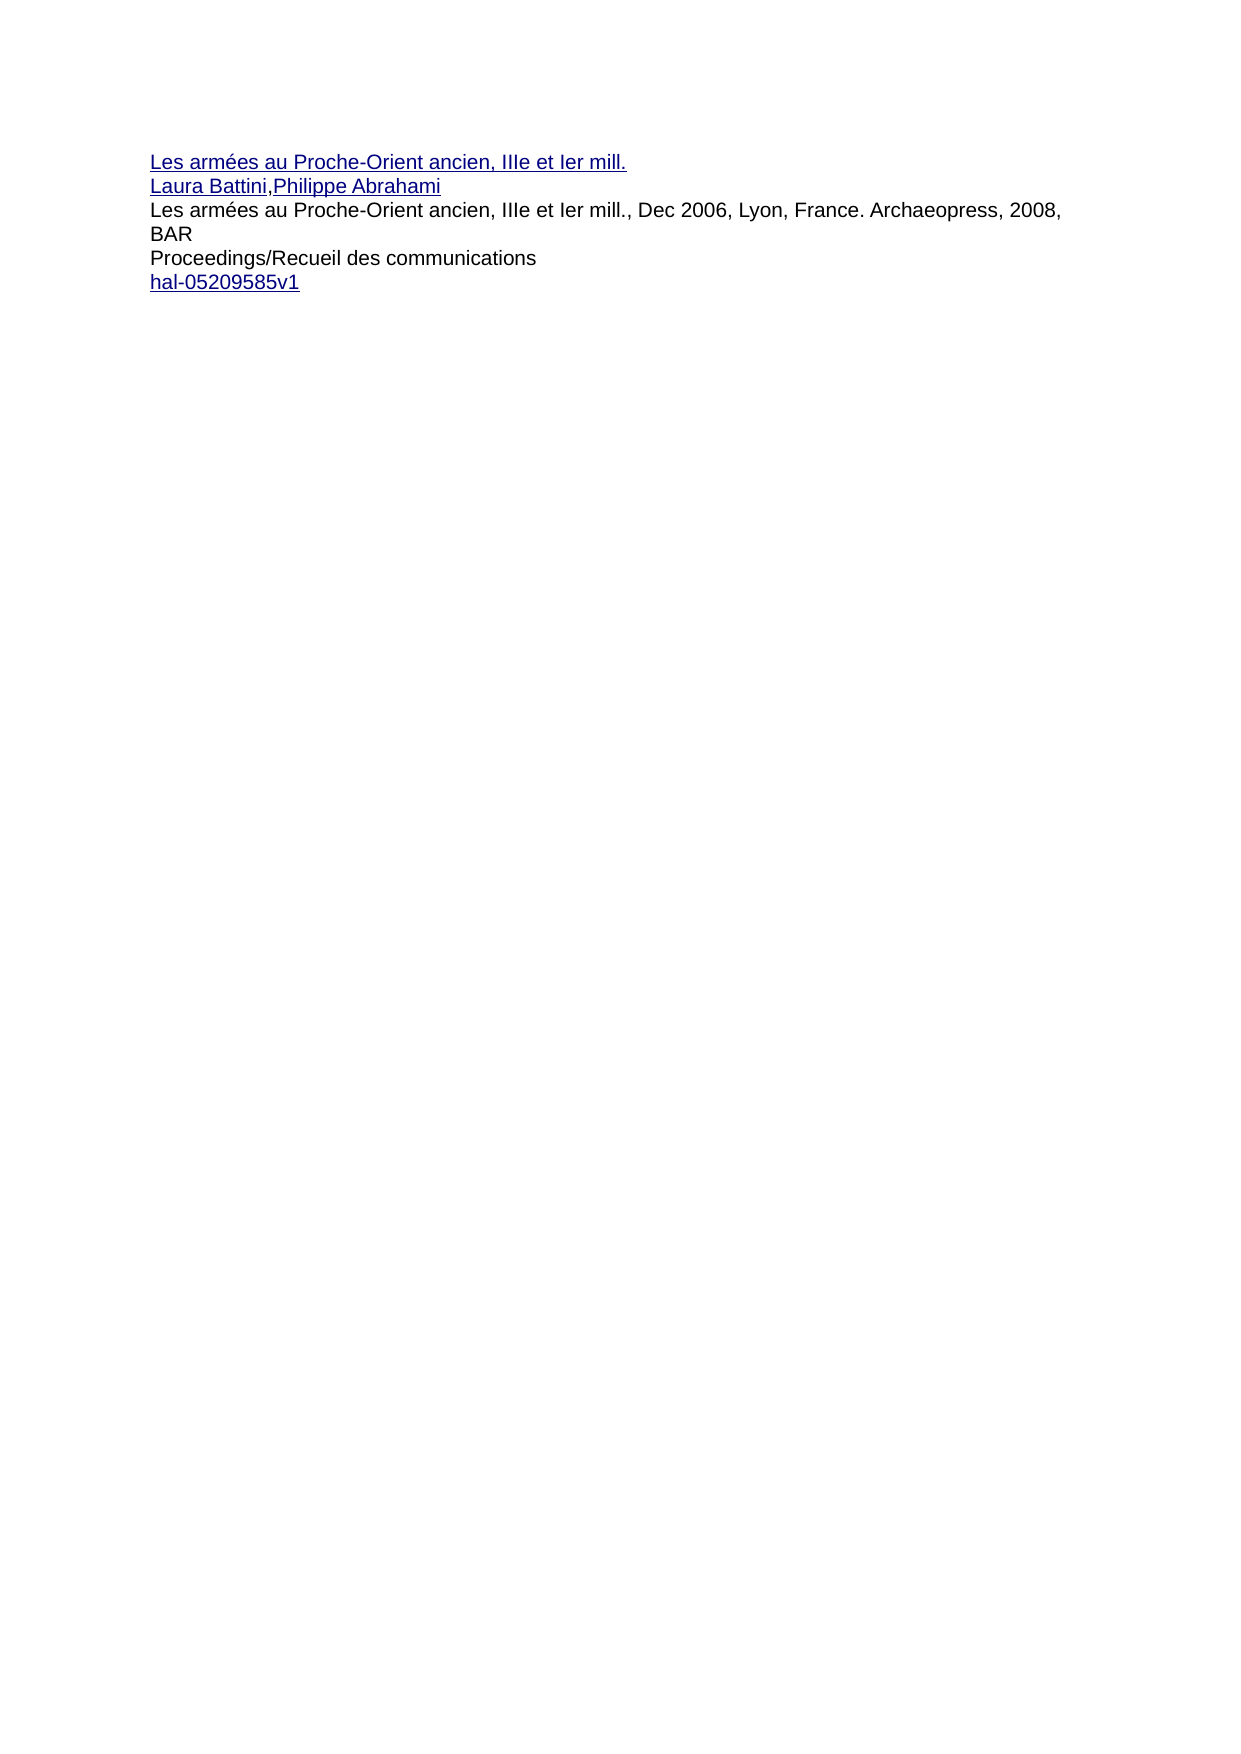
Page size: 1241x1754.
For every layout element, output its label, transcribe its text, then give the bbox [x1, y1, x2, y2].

table_header Les armées au Proche-Orient ancien, IIIe et Ier mill. Laura Battini,Philippe Abrahami Les armées au Proche-Orient ancien, IIIe et Ier mill., Dec 2006, Lyon, France. Archaeopress, 2008, BAR Proceedings/Recueil des communications hal-05209585v1 [150, 150, 1090, 294]
